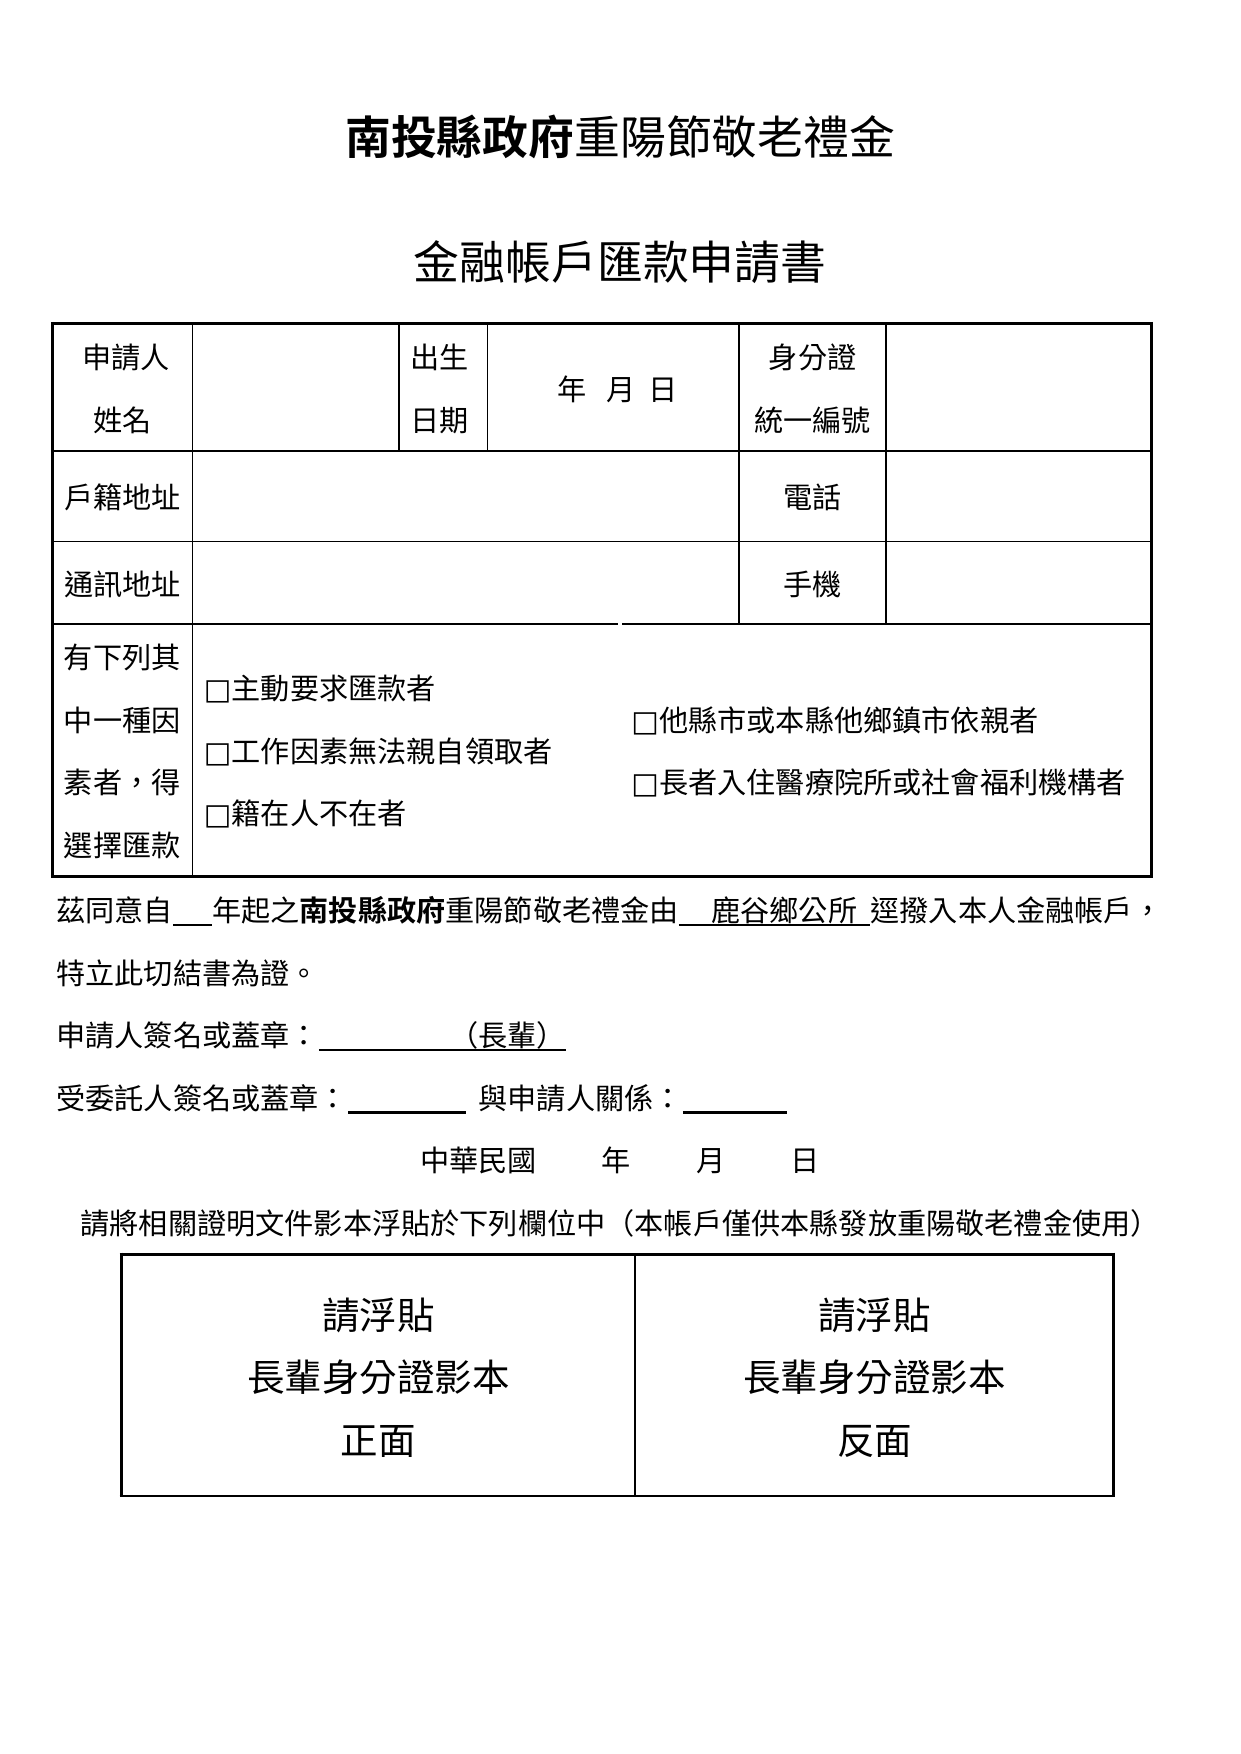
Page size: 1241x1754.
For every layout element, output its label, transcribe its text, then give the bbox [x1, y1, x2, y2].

table_header 年 月 日 [488, 325, 738, 450]
table_cell □他縣市或本縣他鄉鎮市依親者 □長者入住醫療院所或社會福利機構者 [622, 625, 1150, 874]
text 中華民國 年 月 日 [56, 1128, 1184, 1190]
table_cell [887, 542, 1150, 623]
table_header 請浮貼 長輩身分證影本 反面 [636, 1256, 1112, 1495]
table_header [887, 325, 1150, 450]
table_cell 電話 [740, 452, 885, 541]
text 請將相關證明文件影本浮貼於下列欄位中（本帳戶僅供本縣發放重陽敬老禮金使用） [56, 1190, 1184, 1253]
table_header 出生 日期 [400, 325, 487, 450]
table_cell [193, 542, 738, 623]
table_cell 通訊地址 [54, 542, 192, 623]
table_header [193, 325, 398, 450]
table_header 身分證 統一編號 [740, 325, 885, 450]
table_cell [193, 452, 738, 541]
text 南投縣政府重陽節敬老禮金 [56, 72, 1184, 197]
text 金融帳戶匯款申請書 [56, 197, 1184, 322]
table_header 申請人 姓名 [54, 325, 192, 450]
text 受委託人簽名或蓋章： 與申請人關係： [56, 1065, 1184, 1128]
table_cell 戶籍地址 [54, 452, 192, 541]
text 申請人簽名或蓋章： （長輩） [56, 1003, 1184, 1065]
table_cell [887, 452, 1150, 541]
text 茲同意自 年起之南投縣政府重陽節敬老禮金由 鹿谷鄉公所 逕撥入本人金融帳戶，特立此切結書為證。 [56, 878, 1184, 1003]
table_cell 手機 [740, 542, 885, 623]
table_cell 有下列其中一種因素者，得選擇匯款 [54, 625, 192, 874]
table_cell □主動要求匯款者 □工作因素無法親自領取者 □籍在人不在者 [193, 625, 618, 874]
table_header 請浮貼 長輩身分證影本 正面 [123, 1256, 634, 1495]
